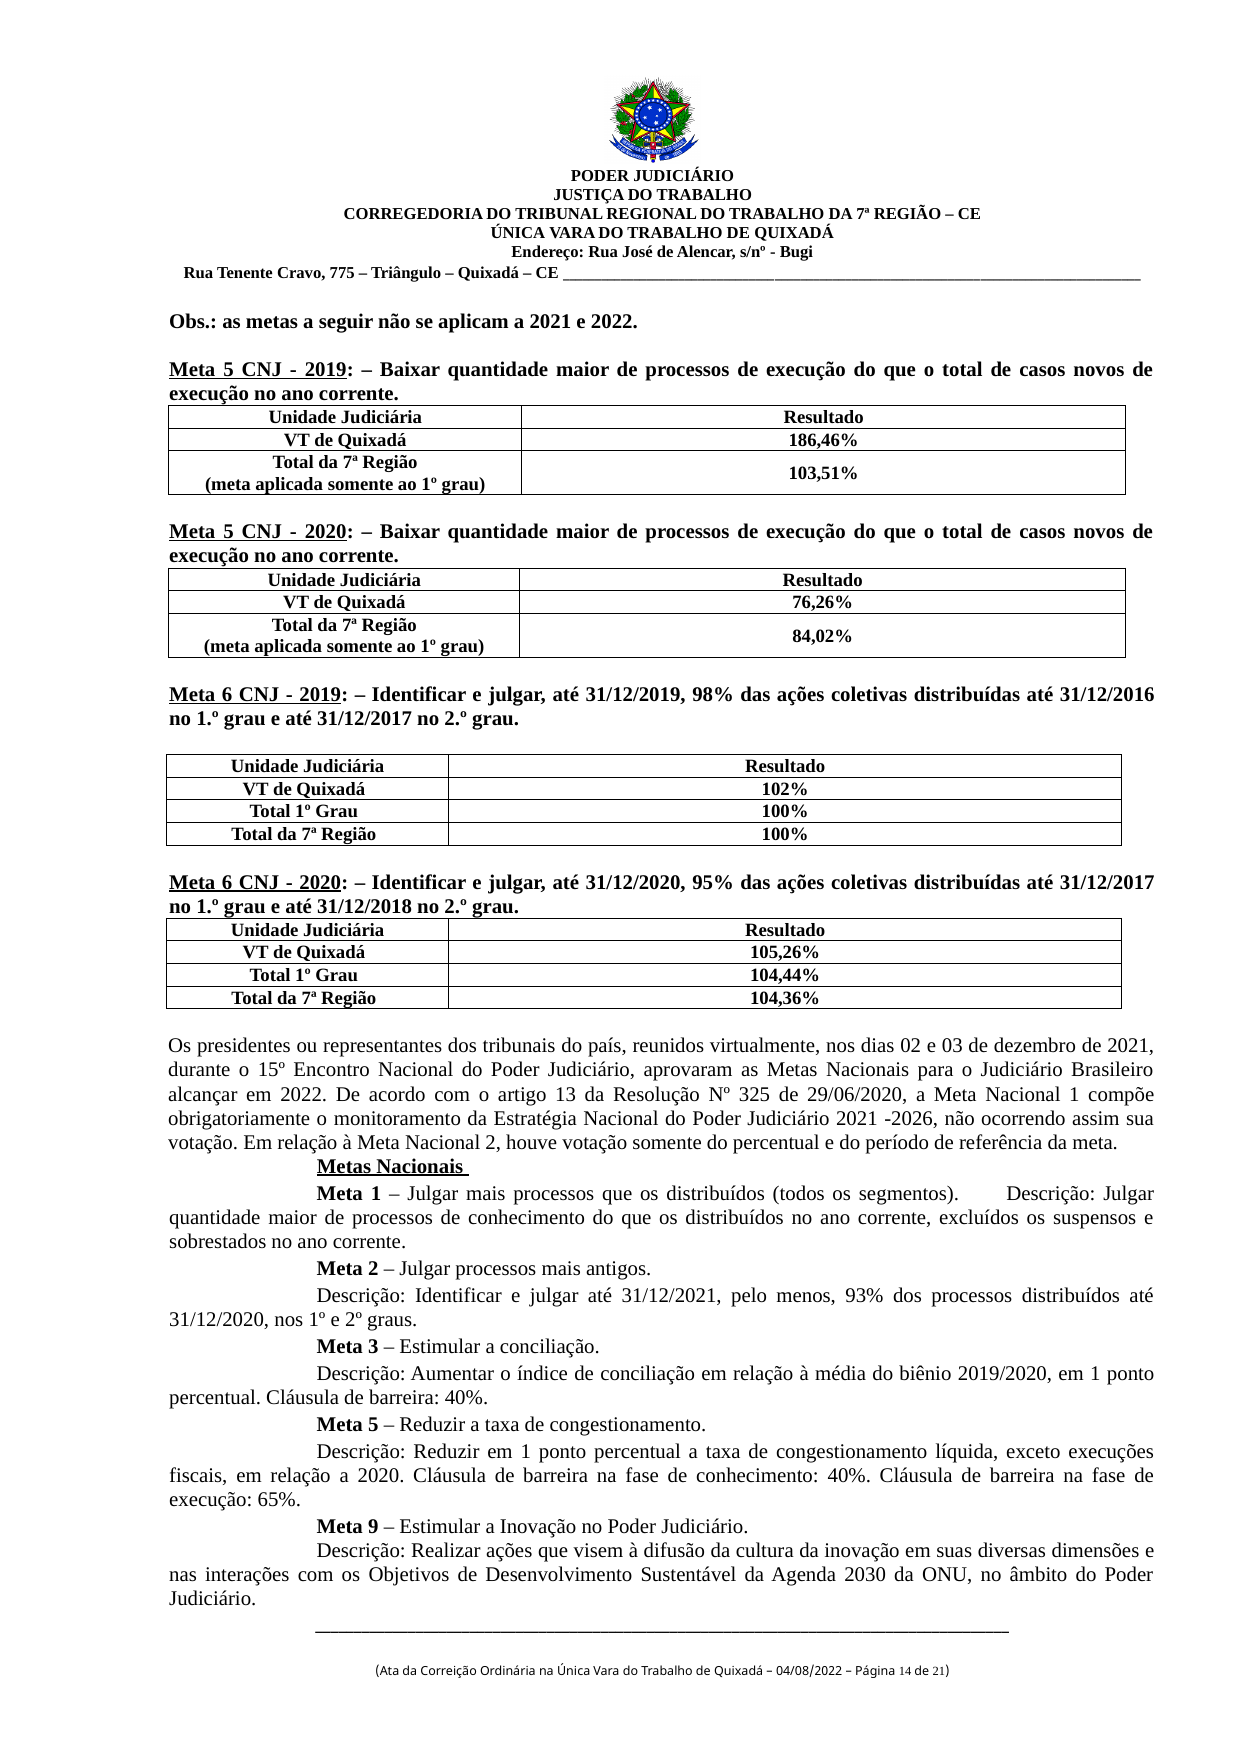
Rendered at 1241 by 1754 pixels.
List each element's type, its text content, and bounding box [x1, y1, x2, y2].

text Meta 5 CNJ - 2020: – Baixar quantidade maior de processos de execução do que o total de casos novos de execução no ano corrente. [169, 519, 1155, 567]
table_header Resultado [522, 406, 1125, 427]
text Descrição: Aumentar o índice de conciliação em relação à média do biênio 2019/2020, em 1 ponto percentual. Cláusula de barreira: 40%. [169, 1361, 1155, 1409]
table_cell VT de Quixadá [167, 941, 448, 963]
table_header Unidade Judiciária [167, 755, 448, 777]
text Meta 5 CNJ - 2019: – Baixar quantidade maior de processos de execução do que o total de casos novos de execução no ano corrente. [169, 357, 1155, 405]
table_cell VT de Quixadá [167, 778, 448, 799]
table_cell 84,02% [520, 614, 1125, 657]
text Descrição: Identificar e julgar até 31/12/2021, pelo menos, 93% dos processos distribuídos até 31/12/2020, nos 1º e 2º graus. [169, 1283, 1155, 1331]
text Descrição: Reduzir em 1 ponto percentual a taxa de congestionamento líquida, exceto execuções fiscais, em relação a 2020. Cláusula de barreira na fase de conhecimento: 40%. Cláusula de barreira na fase de execução: 65%. [169, 1439, 1155, 1511]
table_cell 104,36% [449, 987, 1121, 1008]
table_cell VT de Quixadá [169, 591, 519, 613]
table_cell Total 1º Grau [167, 800, 448, 822]
text Obs.: as metas a seguir não se aplicam a 2021 e 2022. [169, 309, 1155, 333]
table_header Resultado [520, 569, 1125, 590]
table_cell Total da 7ª Região (meta aplicada somente ao 1º grau) [169, 614, 519, 657]
table_cell VT de Quixadá [169, 429, 521, 450]
table_header Unidade Judiciária [169, 406, 521, 427]
table_header Resultado [449, 919, 1121, 940]
table_cell Total da 7ª Região (meta aplicada somente ao 1º grau) [169, 451, 521, 494]
table_cell 186,46% [522, 429, 1125, 450]
table_cell 104,44% [449, 964, 1121, 986]
text Meta 6 CNJ - 2019: – Identificar e julgar, até 31/12/2019, 98% das ações coletivas distribuídas até 31/12/2016 no 1.º grau e até 31/12/2017 no 2.º grau. [169, 682, 1155, 730]
text Meta 3 – Estimular a conciliação. [169, 1334, 1155, 1358]
text Os presidentes ou representantes dos tribunais do país, reunidos virtualmente, nos dias 02 e 03 de dezembro de 2021, durante o 15º Encontro Nacional do Poder Judiciário, aprovaram as Metas Nacionais para o Judiciário Brasileiro alcançar em 2022. De acordo com o artigo 13 da Resolução Nº 325 de 29/06/2020, a Meta Nacional 1 compõe obrigatoriamente o monitoramento da Estratégia Nacional do Poder Judiciário 2021 -2026, não ocorrendo assim sua votação. Em relação à Meta Nacional 2, houve votação somente do percentual e do período de referência da meta. [168, 1033, 1155, 1154]
picture [604, 75, 700, 164]
table_header Unidade Judiciária [167, 919, 448, 940]
text Descrição: Realizar ações que visem à difusão da cultura da inovação em suas diversas dimensões e nas interações com os Objetivos de Desenvolvimento Sustentável da Agenda 2030 da ONU, no âmbito do Poder Judiciário. [169, 1538, 1155, 1610]
table_cell 102% [449, 778, 1121, 799]
text Meta 2 – Julgar processos mais antigos. [169, 1256, 1155, 1280]
table_header Resultado [449, 755, 1121, 777]
table_cell Total da 7ª Região [167, 987, 448, 1008]
text Metas Nacionais [169, 1154, 1155, 1178]
text Meta 9 – Estimular a Inovação no Poder Judiciário. [169, 1514, 1155, 1538]
text Meta 6 CNJ - 2020: – Identificar e julgar, até 31/12/2020, 95% das ações coletivas distribuídas até 31/12/2017 no 1.º grau e até 31/12/2018 no 2.º grau. [169, 870, 1155, 918]
table_cell 105,26% [449, 941, 1121, 963]
table_cell 103,51% [522, 451, 1125, 494]
table_cell Total da 7ª Região [167, 823, 448, 844]
table_cell 100% [449, 800, 1121, 822]
text Meta 1 – Julgar mais processos que os distribuídos (todos os segmentos). Descrição: Julgar quantidade maior de processos de conhecimento do que os distribuídos no ano corrente, excluídos os suspensos e sobrestados no ano corrente. [169, 1181, 1155, 1253]
table_cell 76,26% [520, 591, 1125, 613]
table_header Unidade Judiciária [169, 569, 519, 590]
table_cell Total 1º Grau [167, 964, 448, 986]
table_cell 100% [449, 823, 1121, 844]
text Meta 5 – Reduzir a taxa de congestionamento. [169, 1412, 1155, 1436]
